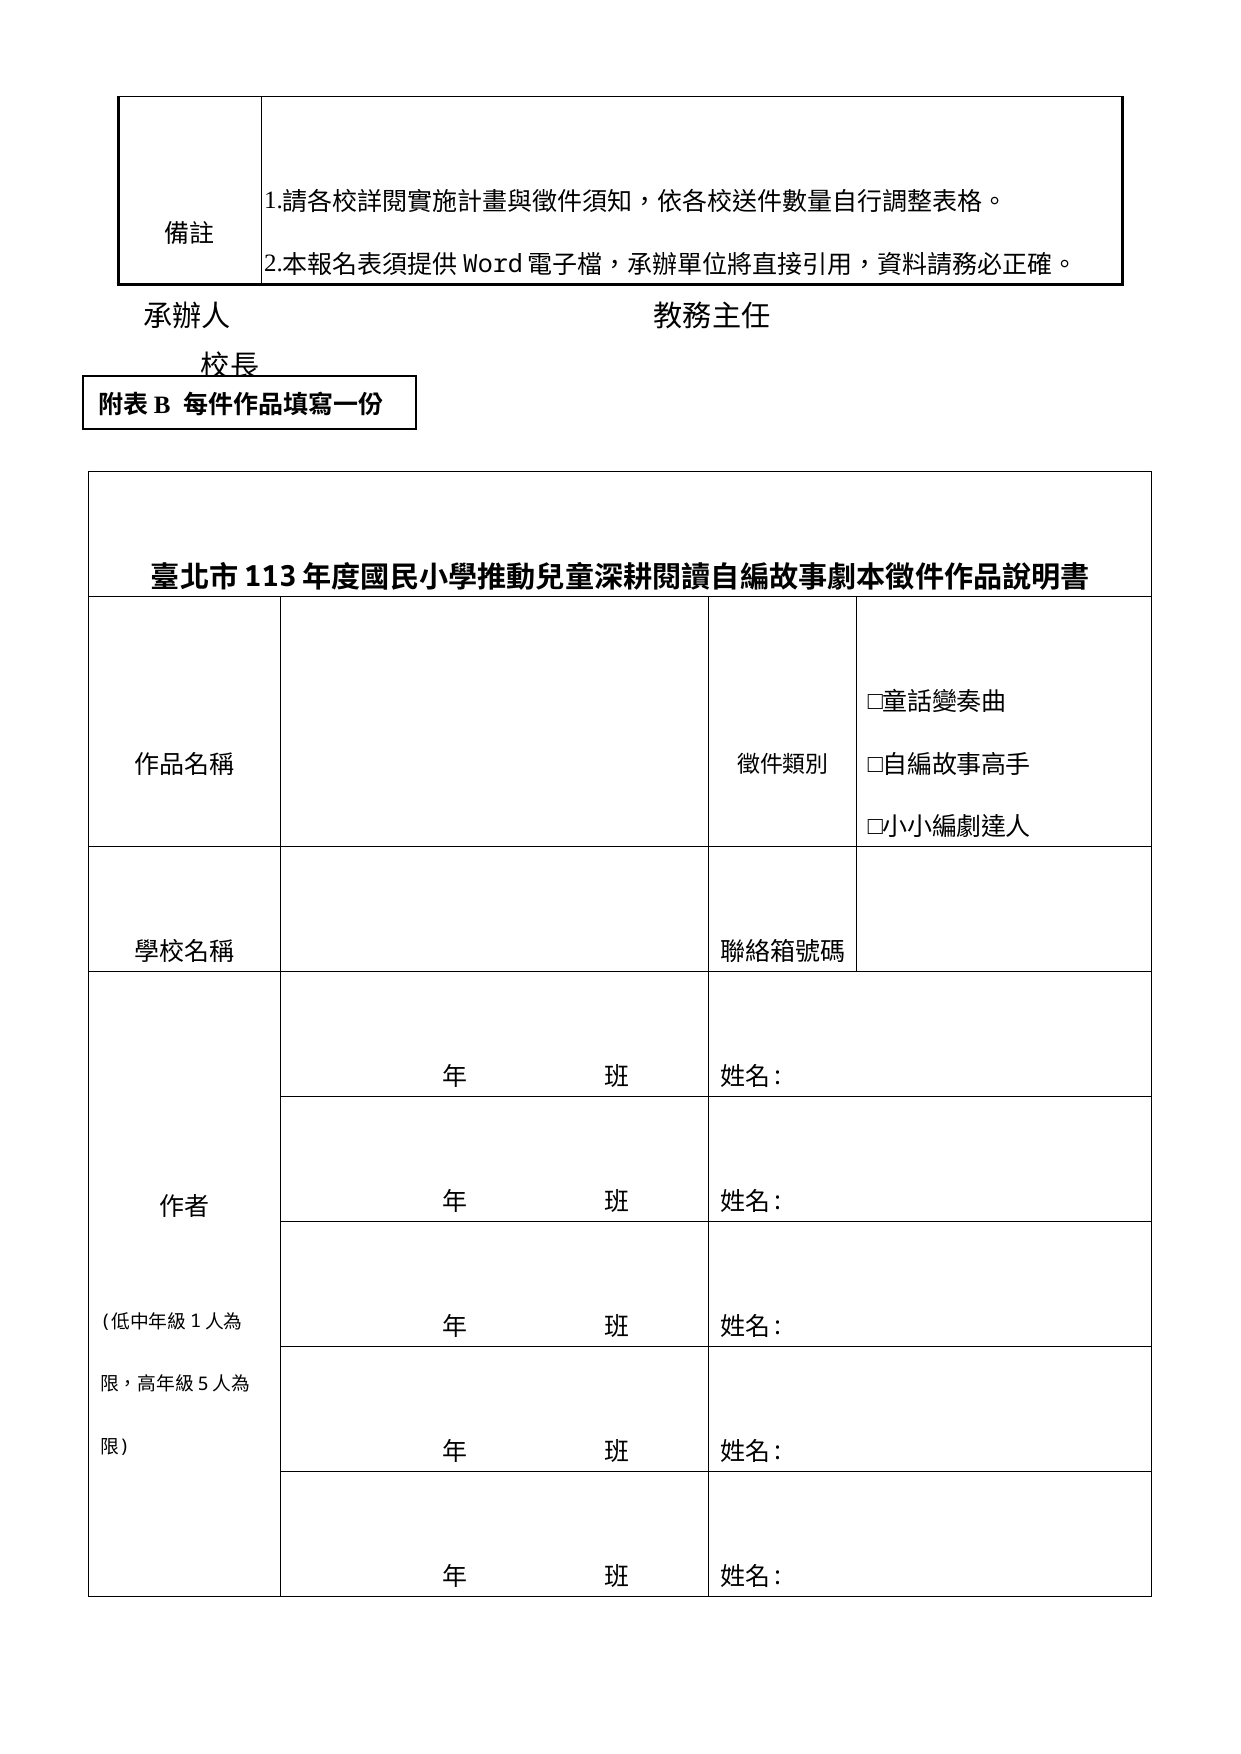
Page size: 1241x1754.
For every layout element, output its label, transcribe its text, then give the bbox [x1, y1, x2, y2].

table_cell 作品名稱 [89, 597, 280, 846]
table_cell □童話變奏曲 □自編故事高手 □小小編劇達人 [857, 597, 1151, 846]
table_cell 作者 (低中年級1人為限，高年級5人為限) [89, 972, 280, 1596]
text 承辦人 教務主任 校長 [143, 286, 1122, 386]
table_cell 學校名稱 [89, 847, 280, 971]
table_cell 姓名: [709, 1472, 1151, 1596]
table_cell 姓名: [709, 972, 1151, 1096]
text 附表B 每件作品填寫一份 [99, 384, 400, 421]
table_cell 備註 [120, 97, 261, 283]
table_cell [281, 597, 708, 846]
table_cell [281, 847, 708, 971]
table_cell 姓名: [709, 1222, 1151, 1346]
table_cell 姓名: [709, 1347, 1151, 1471]
table_header 臺北市113年度國民小學推動兒童深耕閱讀自編故事劇本徵件作品說明書 [89, 472, 1151, 596]
table_cell 年 班 [281, 1347, 708, 1471]
table_cell 年 班 [281, 1472, 708, 1596]
table_cell 徵件類別 [709, 597, 856, 846]
table_cell 年 班 [281, 972, 708, 1096]
table_cell 聯絡箱號碼 [709, 847, 856, 971]
table_cell 年 班 [281, 1097, 708, 1221]
table_cell 請各校詳閱實施計畫與徵件須知，依各校送件數量自行調整表格。 本報名表須提供Word電子檔，承辦單位將直接引用，資料請務必正確。 [262, 97, 1121, 283]
table_cell [857, 847, 1151, 971]
table_cell 年 班 [281, 1222, 708, 1346]
table_cell 姓名: [709, 1097, 1151, 1221]
